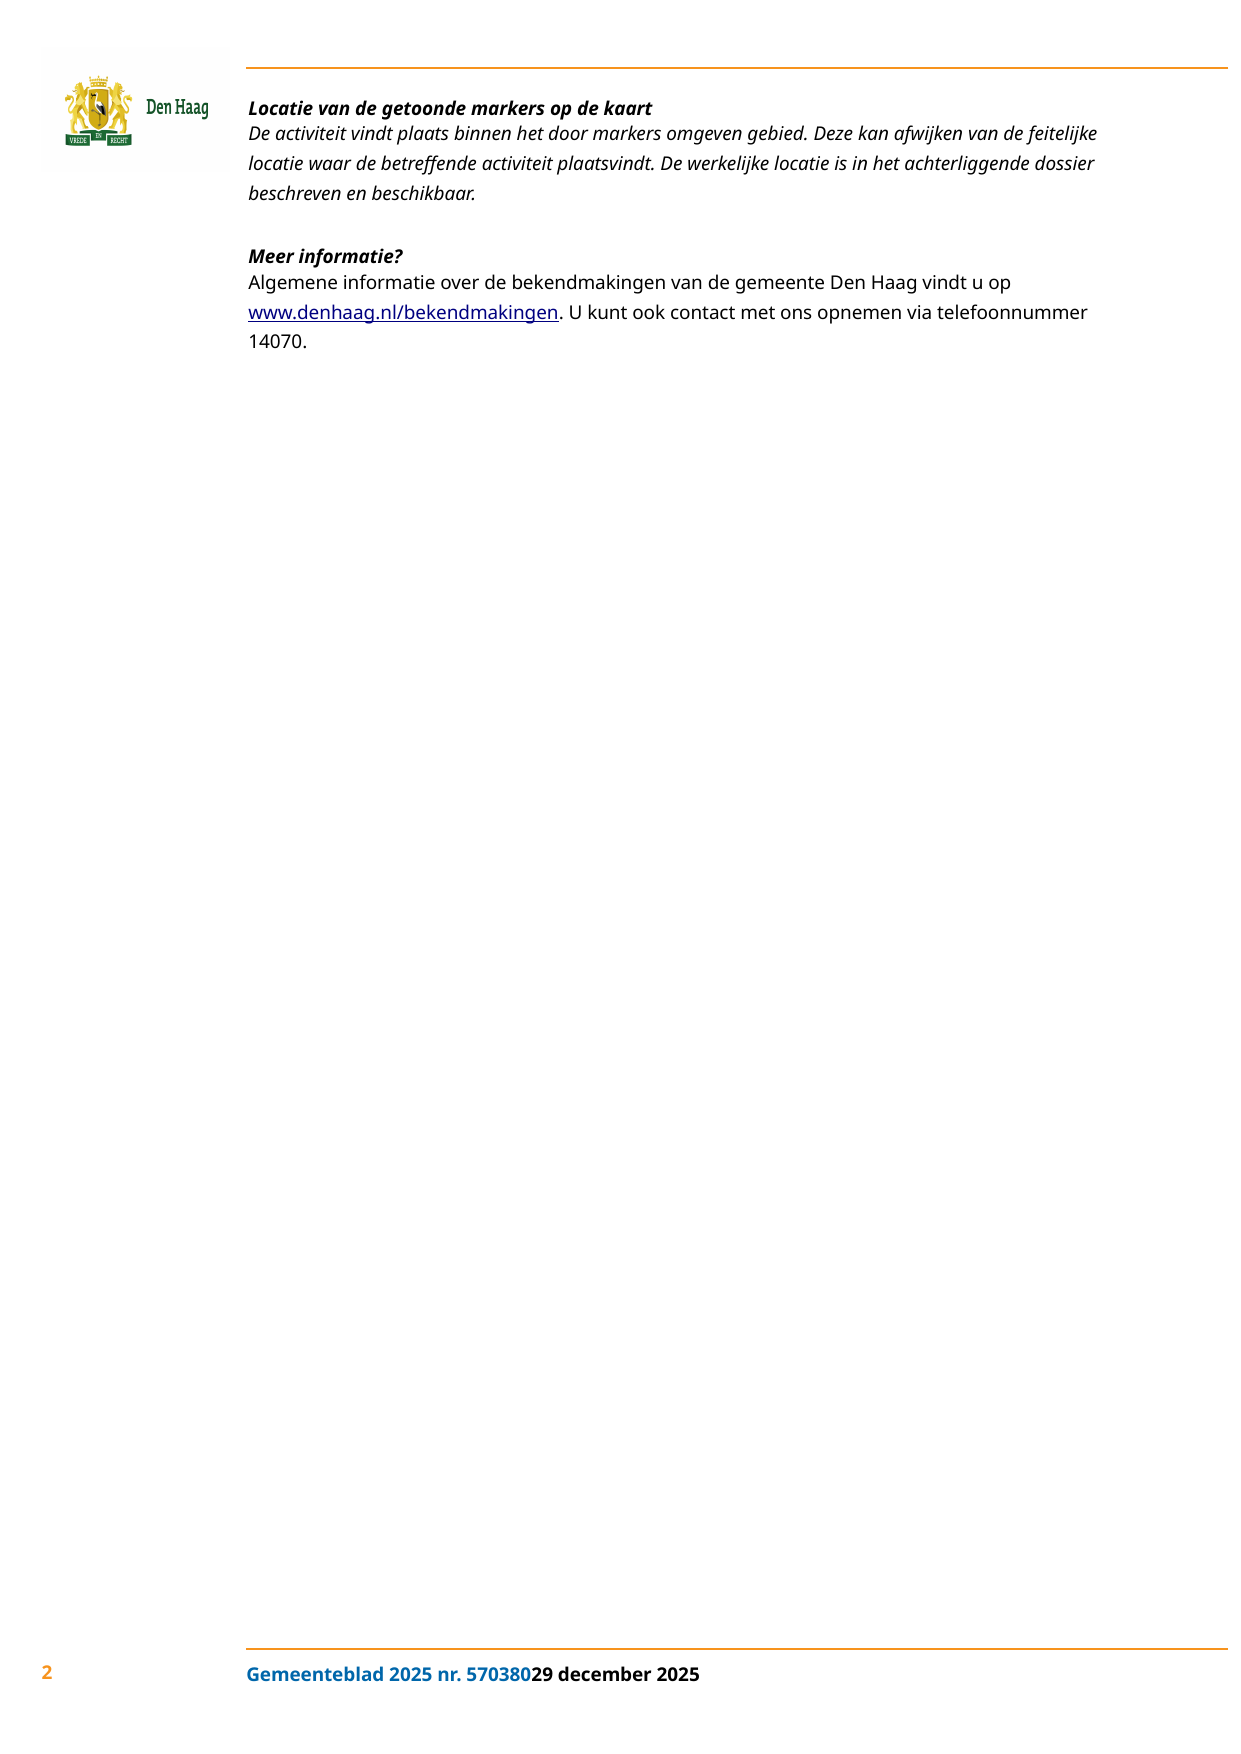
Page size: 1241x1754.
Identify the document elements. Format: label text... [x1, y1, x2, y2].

text Algemene informatie over de bekendmakingen van de gemeente Den Haag vindt u op www.denhaag.nl/bekendmakingen. U kunt ook contact met ons opnemen via telefoonnummer 14070. [248, 269, 1152, 354]
picture [41, 47, 231, 172]
text De activiteit vindt plaats binnen het door markers omgeven gebied. Deze kan afwijken van de feitelijke locatie waar de betreffende activiteit plaatsvindt. De werkelijke locatie is in het achterliggende dossier beschreven en beschikbaar. [248, 121, 1152, 205]
text Meer informatie? [248, 244, 1152, 269]
text Locatie van de getoonde markers op de kaart [248, 95, 1152, 121]
